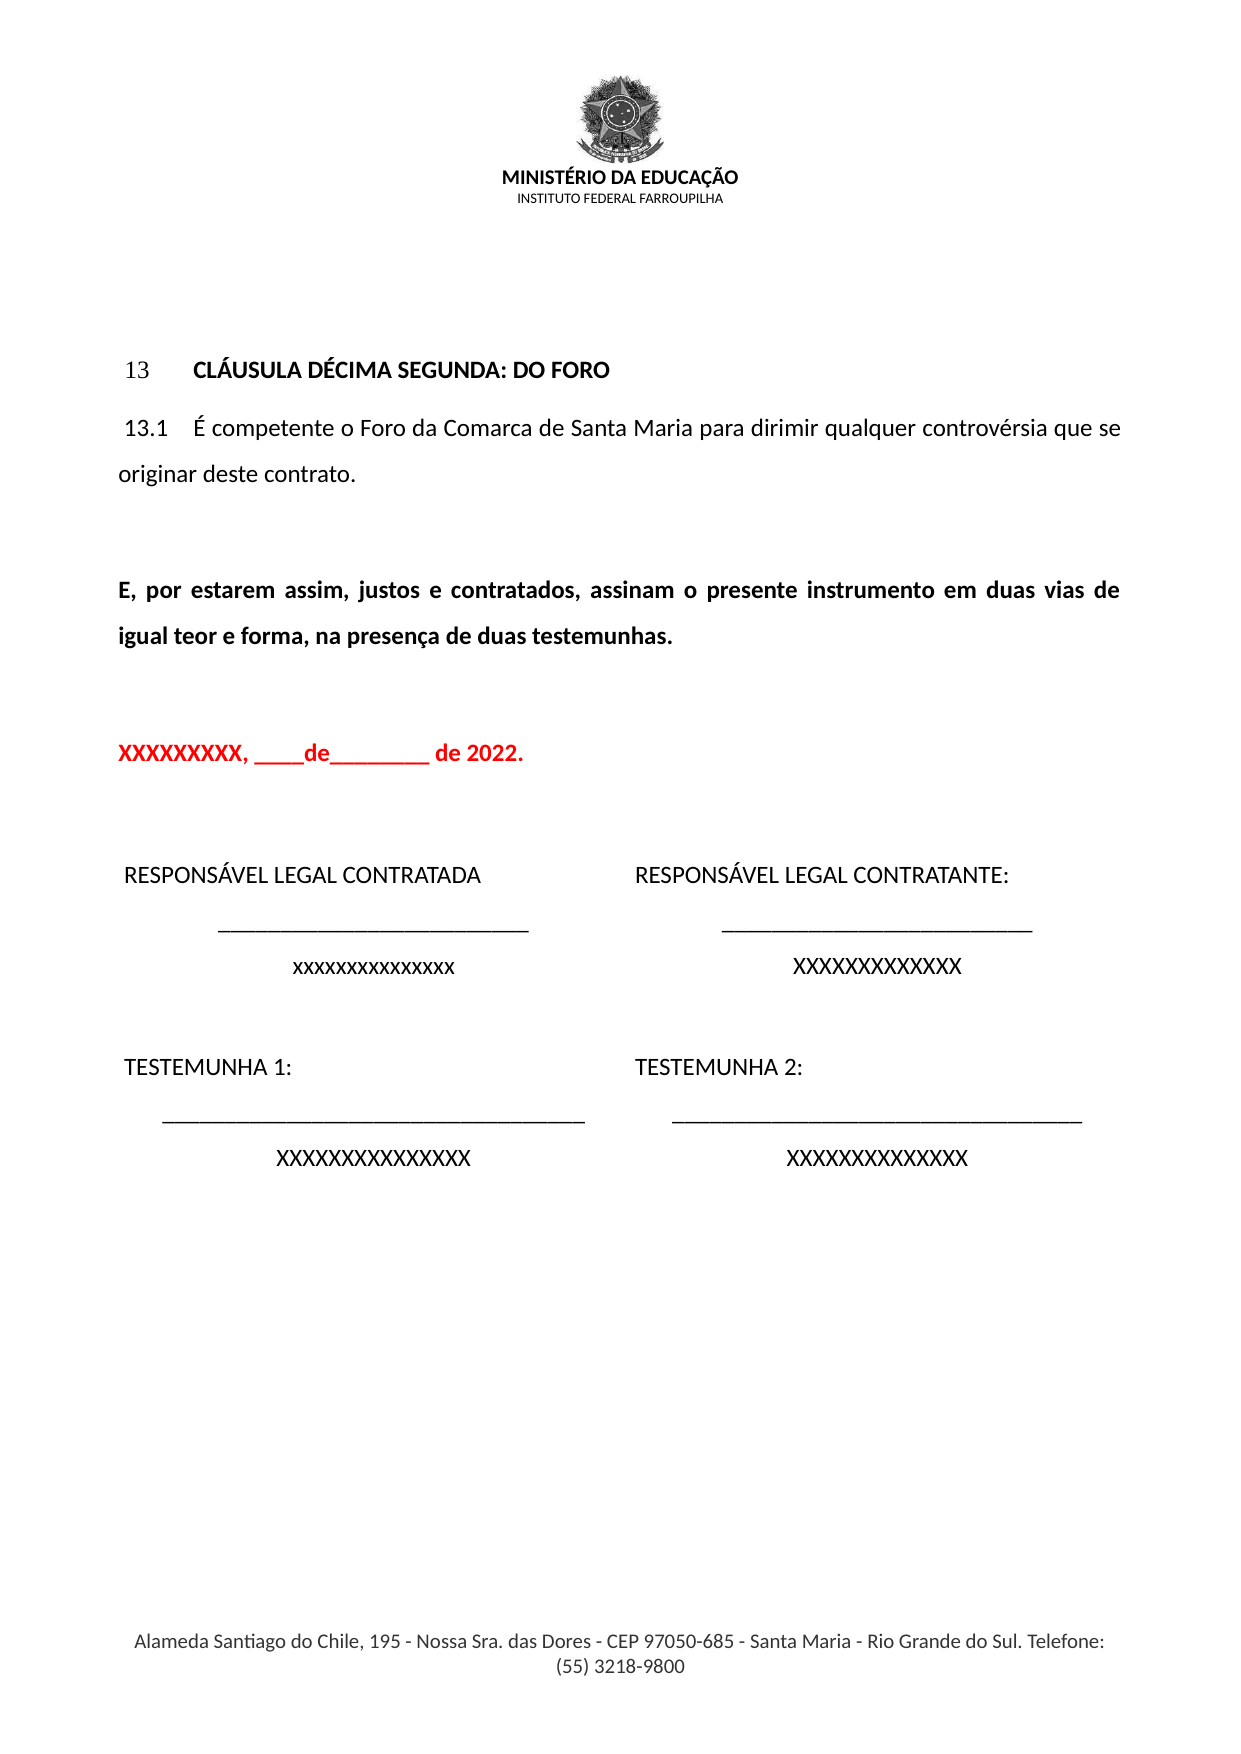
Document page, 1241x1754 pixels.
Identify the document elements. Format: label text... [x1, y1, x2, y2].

table_header RESPONSÁVEL LEGAL CONTRATADA _________________________ xxxxxxxxxxxxxxx [118, 853, 629, 1045]
list É competente o Foro da Comarca de Santa Maria para dirimir qualquer controvérsia que se originar deste contrato. [118, 412, 1122, 489]
table_cell TESTEMUNHA 2: _________________________________ XXXXXXXXXXXXXX [629, 1045, 1125, 1193]
table_header RESPONSÁVEL LEGAL CONTRATANTE: _________________________ XXXXXXXXXXXXX [629, 853, 1125, 1045]
text E, por estarem assim, justos e contratados, assinam o presente instrumento em duas vias de igual teor e forma, na presença de duas testemunhas. [118, 575, 1122, 651]
table_cell TESTEMUNHA 1: __________________________________ XXXXXXXXXXXXXXX [118, 1045, 629, 1193]
list CLÁUSULA DÉCIMA SEGUNDA: DO FORO [118, 354, 1122, 385]
text XXXXXXXXX, ____de________ de 2022. [118, 737, 1122, 767]
